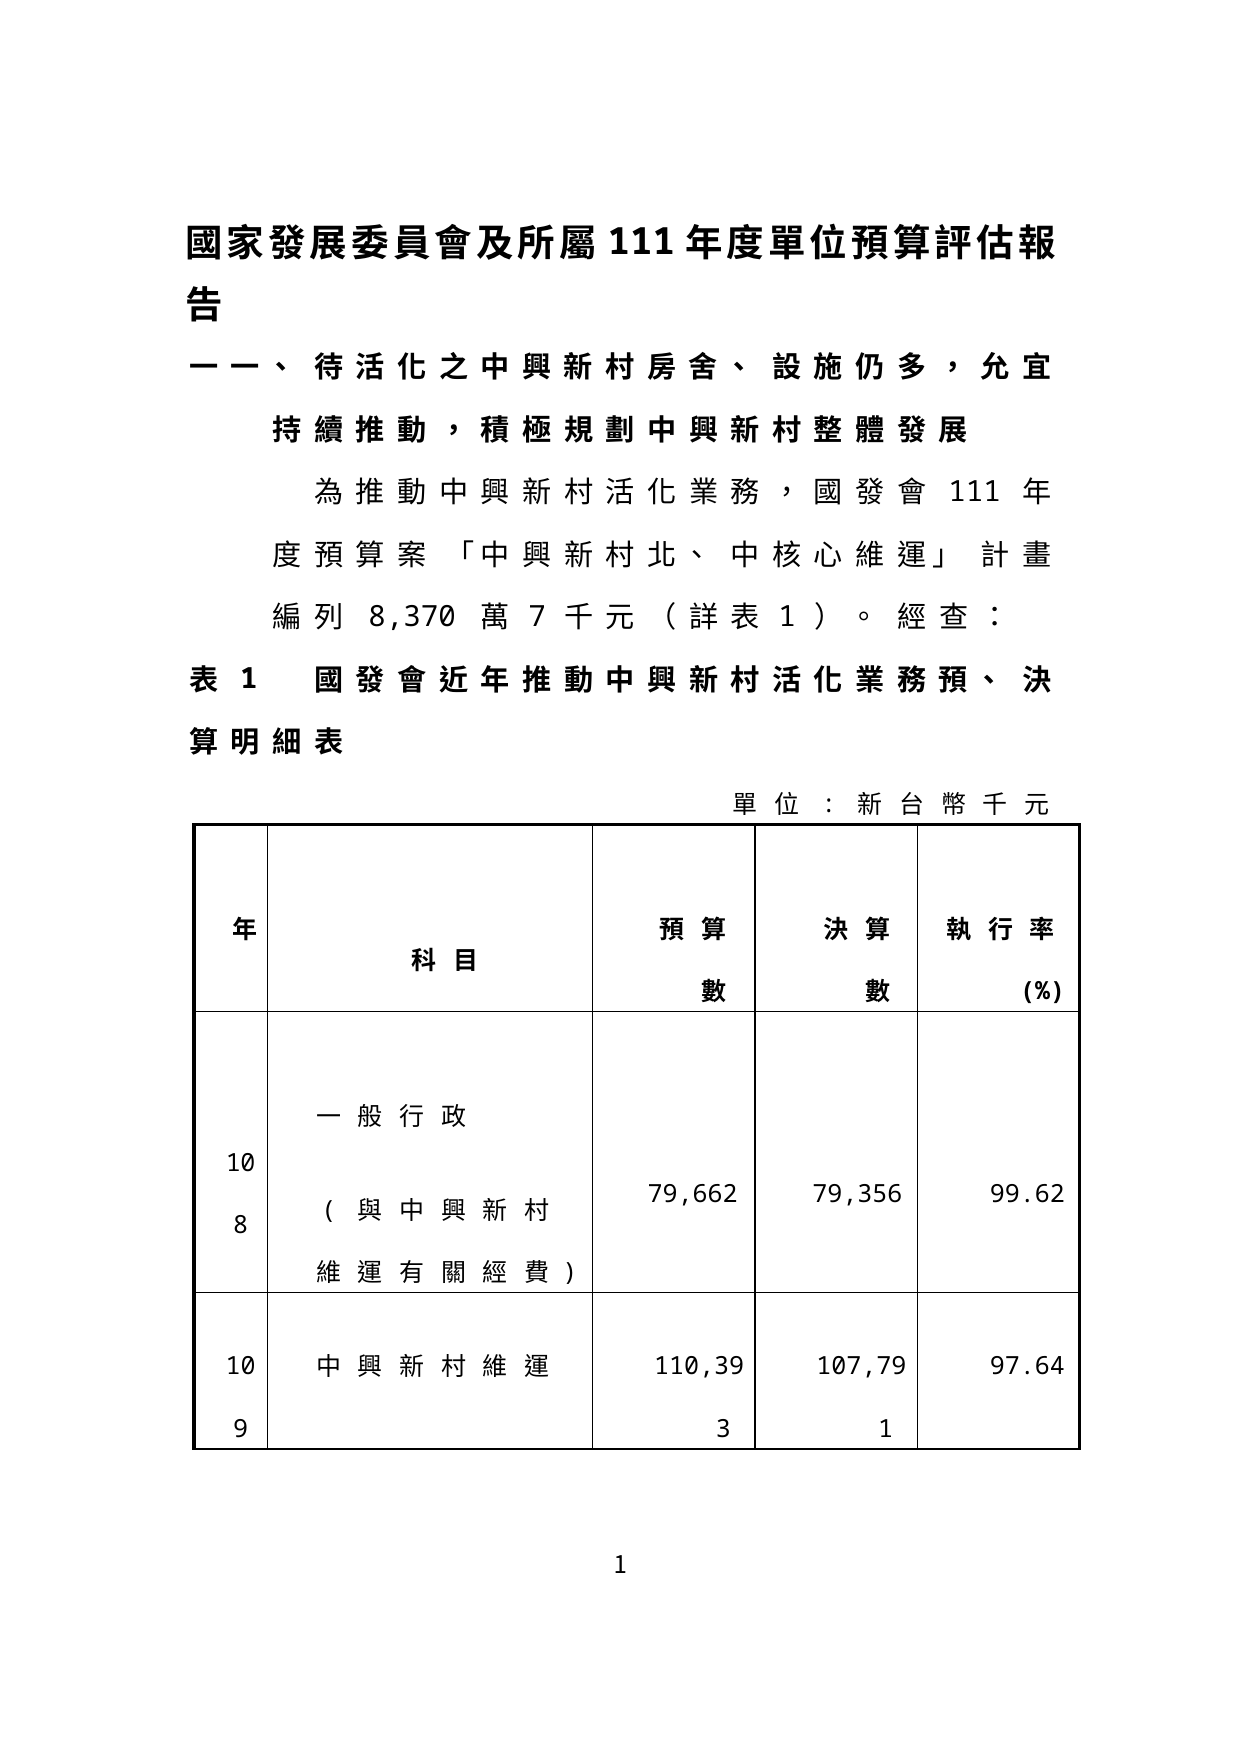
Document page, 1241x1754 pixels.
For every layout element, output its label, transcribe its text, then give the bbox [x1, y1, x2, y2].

table_cell 108 [196, 1012, 267, 1292]
text ­表1 國發會近年推動中興新村活化業務預、決算明細表 [180, 636, 1058, 761]
table_header 預算數 [593, 826, 754, 1011]
text 單位:新台幣千元 [180, 761, 1058, 823]
table_cell 107,791 [756, 1293, 917, 1448]
text 為推動中興新村活化業務，國發會111年度預算案「中興新村北、中核心維運」計畫編列8,370萬7千元（詳表1）。經查： [242, 448, 1058, 636]
table_header 執行率(%) [918, 826, 1078, 1011]
table_cell 79,662 [593, 1012, 754, 1292]
text 一一、待活化之中興新村房舍、設施仍多，允宜持續推動，積極規劃中興新村整體發展 [183, 323, 1058, 448]
table_cell 97.64 [918, 1293, 1078, 1448]
table_cell 110,393 [593, 1293, 754, 1448]
table_cell 一般行政 (與中興新村維運有關經費) [268, 1012, 592, 1292]
table_header 科目 [268, 826, 592, 1011]
table_cell 中興新村維運 [268, 1293, 592, 1448]
text 國家發展委員會及所屬111年度單位預算評估報告 [183, 198, 1058, 323]
table_cell 79,356 [756, 1012, 917, 1292]
table_cell 109 [196, 1293, 267, 1448]
table_cell 99.62 [918, 1012, 1078, 1292]
table_header 年度 [196, 826, 267, 1011]
table_header 決算數 [756, 826, 917, 1011]
